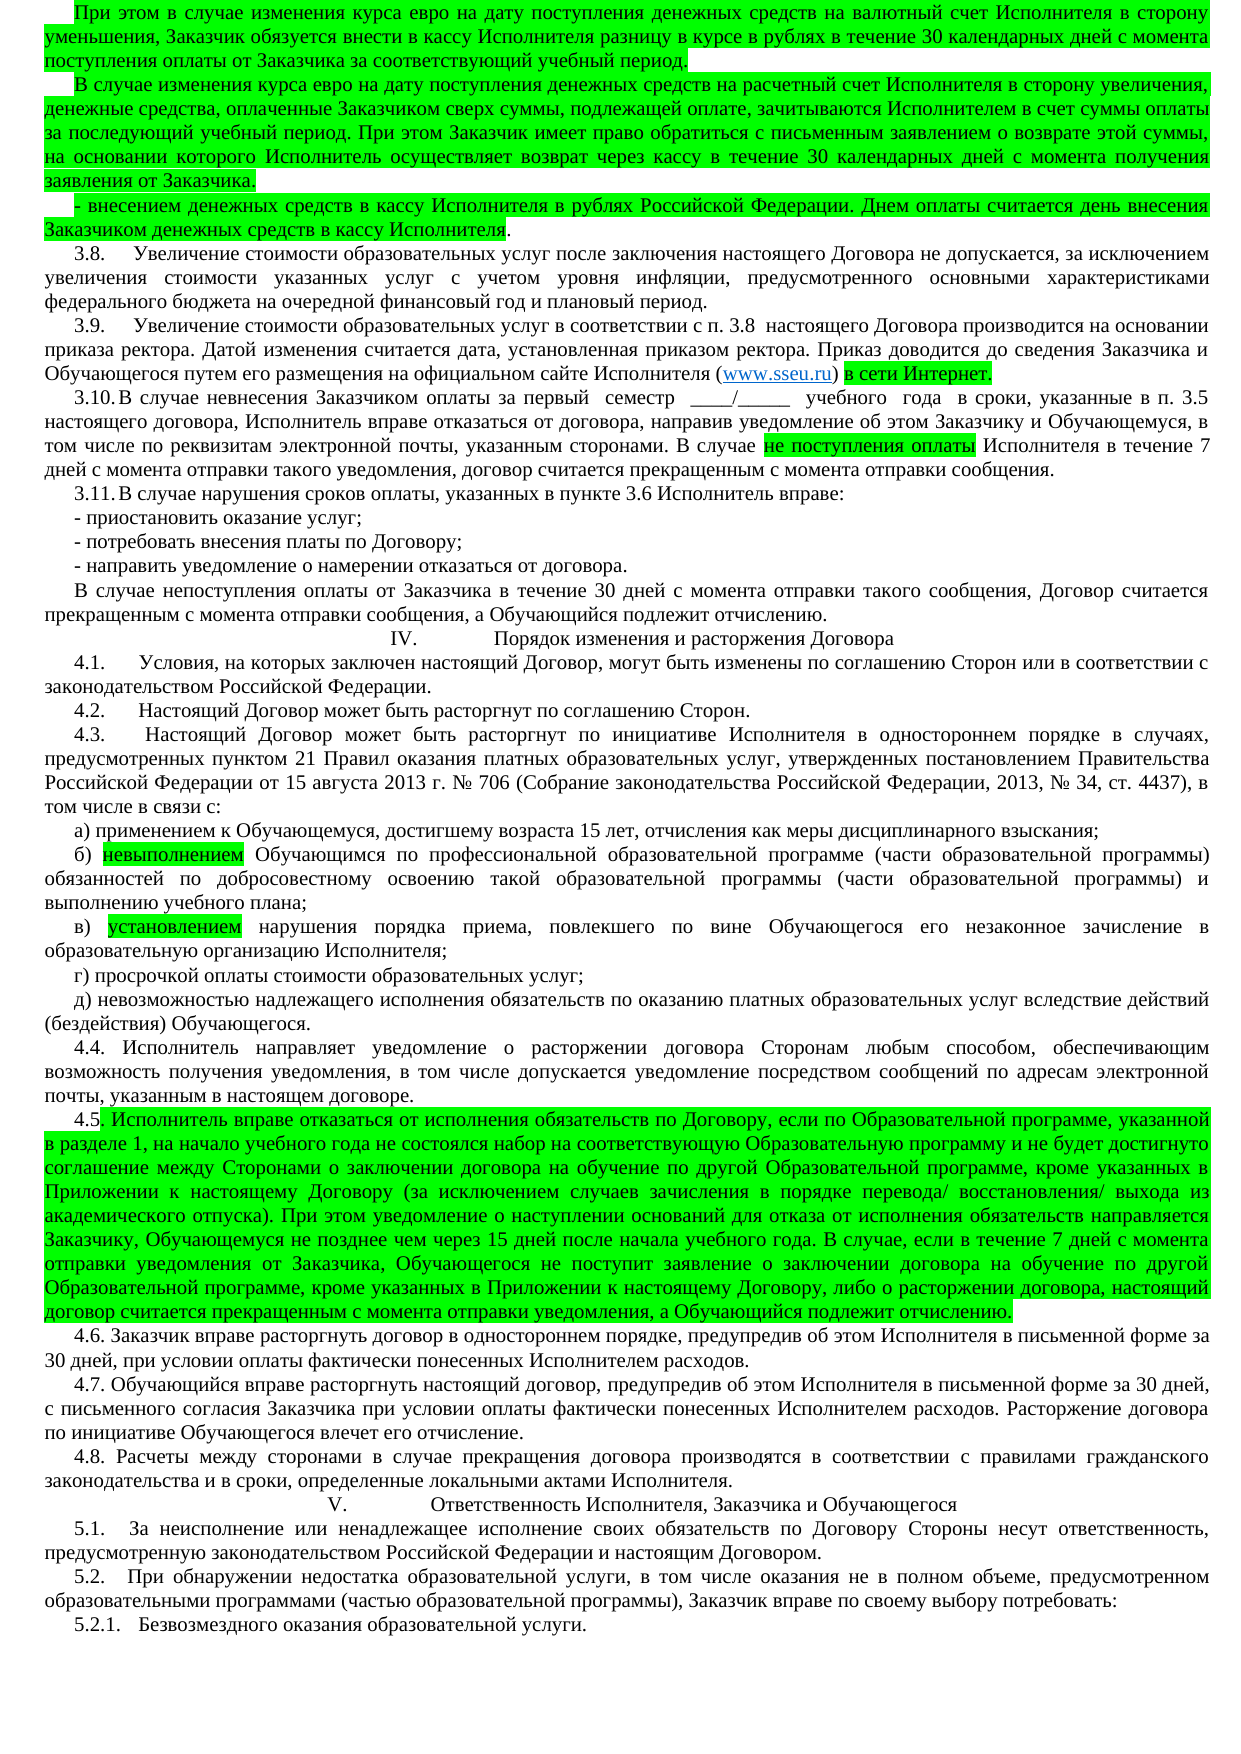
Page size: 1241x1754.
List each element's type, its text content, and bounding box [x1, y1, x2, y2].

text а) применением к Обучающемуся, достигшему возраста 15 лет, отчисления как меры дисциплинарного взыскания; [44, 818, 1211, 842]
list Ответственность Исполнителя, Заказчика и Обучающегося [44, 1492, 1211, 1516]
text В случае непоступления оплаты от Заказчика в течение 30 дней с момента отправки такого сообщения, Договор считается прекращенным с момента отправки сообщения, а Обучающийся подлежит отчислению. [44, 577, 1211, 626]
list Увеличение стоимости образовательных услуг после заключения настоящего Договора не допускается, за исключением увеличения стоимости указанных услуг с учетом уровня инфляции, предусмотренного основными характеристиками федерального бюджета на очередной финансовый год и плановый период. [44, 241, 1211, 313]
list В случае невнесения Заказчиком оплаты за первый семестр ____/_____ учебного года в сроки, указанные в п. 3.5 настоящего договора, Исполнитель вправе отказаться от договора, направив уведомление об этом Заказчику и Обучающемуся, в том числе по реквизитам электронной почты, указанным сторонами. В случае не поступления оплаты Исполнителя в течение 7 дней с момента отправки такого уведомления, договор считается прекращенным с момента отправки сообщения. [44, 385, 1211, 481]
text - потребовать внесения платы по Договору; [44, 529, 1211, 553]
list В случае нарушения сроков оплаты, указанных в пункте 3.6 Исполнитель вправе: [44, 481, 1211, 505]
text - приостановить оказание услуг; [44, 505, 1211, 529]
text 4.6. Заказчик вправе расторгнуть договор в одностороннем порядке, предупредив об этом Исполнителя в письменной форме за 30 дней, при условии оплаты фактически понесенных Исполнителем расходов. [44, 1323, 1211, 1372]
list Условия, на которых заключен настоящий Договор, могут быть изменены по соглашению Сторон или в соответствии с законодательством Российской Федерации. [44, 650, 1211, 698]
text в) установлением нарушения порядка приема, повлекшего по вине Обучающегося его незаконное зачисление в образовательную организацию Исполнителя; [44, 914, 1211, 962]
text 4.8. Расчеты между сторонами в случае прекращения договора производятся в соответствии с правилами гражданского законодательства и в сроки, определенные локальными актами Исполнителя. [44, 1444, 1211, 1492]
list Увеличение стоимости образовательных услуг в соответствии с п. 3.8 настоящего Договора производится на основании приказа ректора. Датой изменения считается дата, установленная приказом ректора. Приказ доводится до сведения Заказчика и Обучающегося путем его размещения на официальном сайте Исполнителя (www.sseu.ru) в сети Интернет. [44, 313, 1211, 385]
text 4.7. Обучающийся вправе расторгнуть настоящий договор, предупредив об этом Исполнителя в письменной форме за 30 дней, с письменного согласия Заказчика при условии оплаты фактически понесенных Исполнителем расходов. Расторжение договора по инициативе Обучающегося влечет его отчисление. [44, 1372, 1211, 1444]
list Настоящий Договор может быть расторгнут по инициативе Исполнителя в одностороннем порядке в случаях, предусмотренных пунктом 21 Правил оказания платных образовательных услуг, утвержденных постановлением Правительства Российской Федерации от 15 августа 2013 г. № 706 (Собрание законодательства Российской Федерации, 2013, № 34, ст. 4437), в том числе в связи с: [44, 722, 1211, 818]
list Порядок изменения и расторжения Договора [44, 626, 1211, 650]
text 4.5. Исполнитель вправе отказаться от исполнения обязательств по Договору, если по Образовательной программе, указанной в разделе 1, на начало учебного года не состоялся набор на соответствующую Образовательную программу и не будет достигнуто соглашение между Сторонами о заключении договора на обучение по другой Образовательной программе, кроме указанных в Приложении к настоящему Договору (за исключением случаев зачисления в порядке перевода/ восстановления/ выхода из академического отпуска). При этом уведомление о наступлении оснований для отказа от исполнения обязательств направляется Заказчику, Обучающемуся не позднее чем через 15 дней после начала учебного года. В случае, если в течение 7 дней с момента отправки уведомления от Заказчика, Обучающегося не поступит заявление о заключении договора на обучение по другой Образовательной программе, кроме указанных в Приложении к настоящему Договору, либо о расторжении договора, настоящий договор считается прекращенным с момента отправки уведомления, а Обучающийся подлежит отчислению. [44, 1107, 1211, 1323]
list Безвозмездного оказания образовательной услуги. [44, 1612, 1211, 1636]
text 4.4. Исполнитель направляет уведомление о расторжении договора Сторонам любым способом, обеспечивающим возможность получения уведомления, в том числе допускается уведомление посредством сообщений по адресам электронной почты, указанным в настоящем договоре. [44, 1035, 1211, 1107]
text б) невыполнением Обучающимся по профессиональной образовательной программе (части образовательной программы) обязанностей по добросовестному освоению такой образовательной программы (части образовательной программы) и выполнению учебного плана; [44, 842, 1211, 914]
text При этом в случае изменения курса евро на дату поступления денежных средств на валютный счет Исполнителя в сторону уменьшения, Заказчик обязуется внести в кассу Исполнителя разницу в курсе в рублях в течение 30 календарных дней с момента поступления оплаты от Заказчика за соответствующий учебный период. [44, 0, 1210, 72]
list При обнаружении недостатка образовательной услуги, в том числе оказания не в полном объеме, предусмотренном образовательными программами (частью образовательной программы), Заказчик вправе по своему выбору потребовать: [44, 1564, 1211, 1612]
text В случае изменения курса евро на дату поступления денежных средств на расчетный счет Исполнителя в сторону увеличения, денежные средства, оплаченные Заказчиком сверх суммы, подлежащей оплате, зачитываются Исполнителем в счет суммы оплаты за последующий учебный период. При этом Заказчик имеет право обратиться с письменным заявлением о возврате этой суммы, на основании которого Исполнитель осуществляет возврат через кассу в течение 30 календарных дней с момента получения заявления от Заказчика. [44, 72, 1210, 192]
list Настоящий Договор может быть расторгнут по соглашению Сторон. [44, 698, 1211, 722]
text д) невозможностью надлежащего исполнения обязательств по оказанию платных образовательных услуг вследствие действий (бездействия) Обучающегося. [44, 987, 1211, 1035]
text - внесением денежных средств в кассу Исполнителя в рублях Российской Федерации. Днем оплаты считается день внесения Заказчиком денежных средств в кассу Исполнителя. [44, 192, 1210, 241]
text - направить уведомление о намерении отказаться от договора. [44, 553, 1211, 577]
text г) просрочкой оплаты стоимости образовательных услуг; [44, 962, 1211, 987]
list За неисполнение или ненадлежащее исполнение своих обязательств по Договору Стороны несут ответственность, предусмотренную законодательством Российской Федерации и настоящим Договором. [44, 1516, 1211, 1564]
